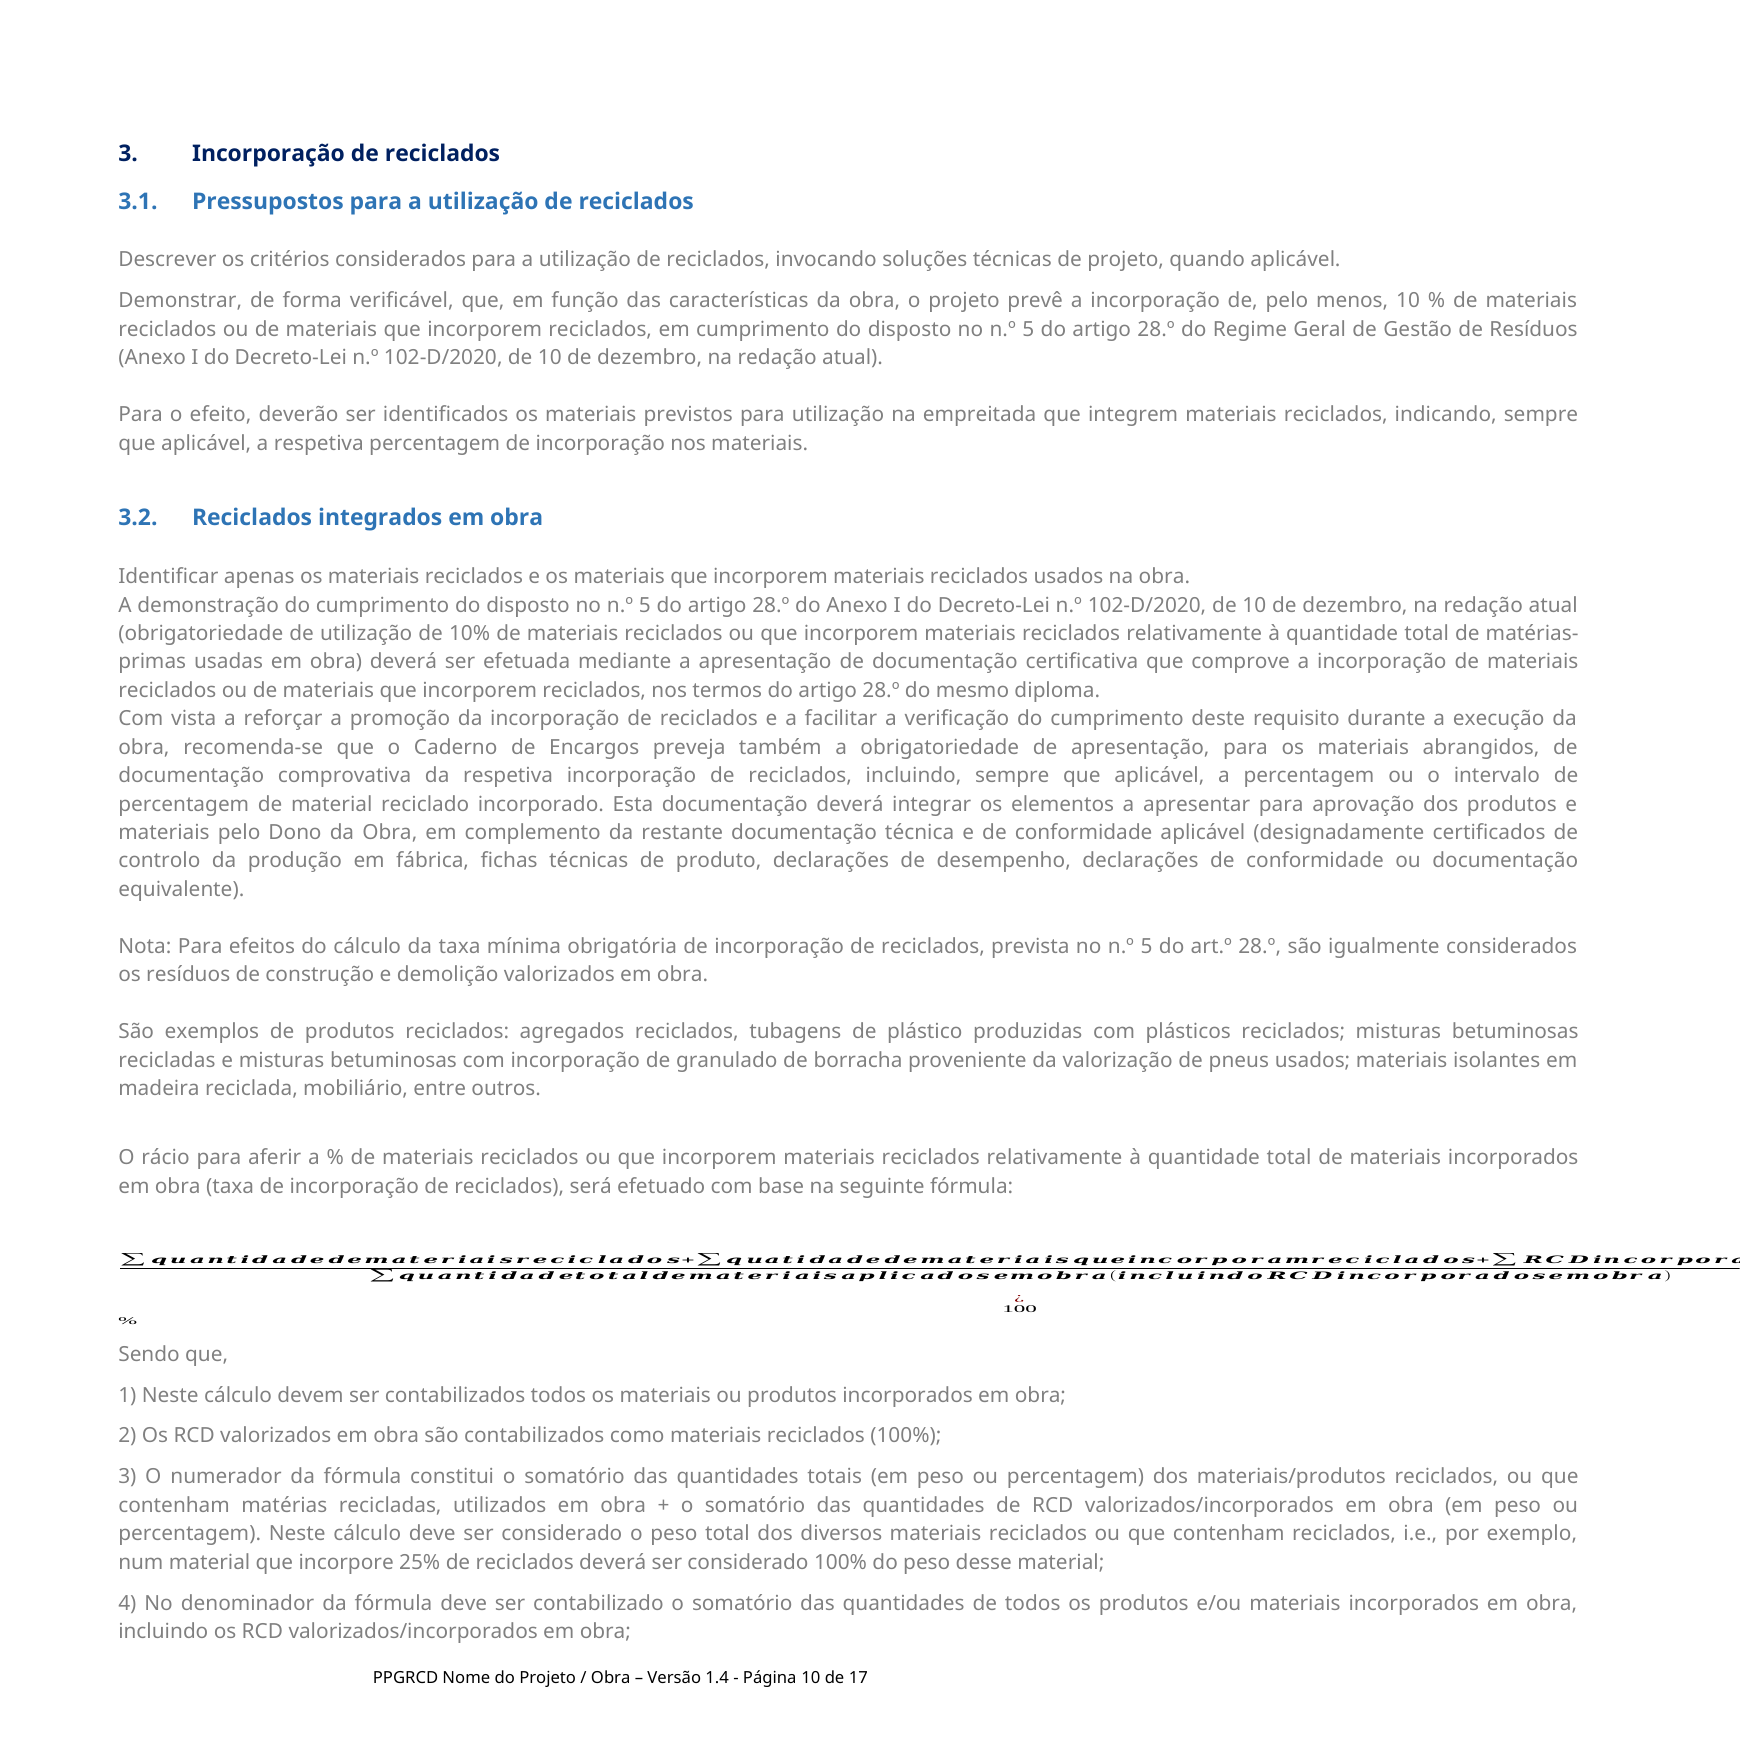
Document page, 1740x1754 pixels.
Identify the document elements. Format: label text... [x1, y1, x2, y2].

text 3) O numerador da fórmula constitui o somatório das quantidades totais (em peso ou percentagem) dos materiais/produtos reciclados, ou que contenham matérias recicladas, utilizados em obra + o somatório das quantidades de RCD valorizados/incorporados em obra (em peso ou percentagem). Neste cálculo deve ser considerado o peso total dos diversos materiais reciclados ou que contenham reciclados, i.e., por exemplo, num material que incorpore 25% de reciclados deverá ser considerado 100% do peso desse material; [118, 1462, 1580, 1575]
list Incorporação de reciclados [118, 137, 1580, 168]
list Pressupostos para a utilização de reciclados [118, 184, 1580, 216]
text Sendo que, [118, 1339, 1580, 1367]
text 4) No denominador da fórmula deve ser contabilizado o somatório das quantidades de todos os produtos e/ou materiais incorporados em obra, incluindo os RCD valorizados/incorporados em obra; [118, 1588, 1580, 1645]
text Para o efeito, deverão ser identificados os materiais previstos para utilização na empreitada que integrem materiais reciclados, indicando, sempre que aplicável, a respetiva percentagem de incorporação nos materiais. [118, 399, 1580, 456]
text 2) Os RCD valorizados em obra são contabilizados como materiais reciclados (100%); [118, 1421, 1580, 1449]
text São exemplos de produtos reciclados: agregados reciclados, tubagens de plástico produzidas com plásticos reciclados; misturas betuminosas recicladas e misturas betuminosas com incorporação de granulado de borracha proveniente da valorização de pneus usados; materiais isolantes em madeira reciclada, mobiliário, entre outros. [118, 1016, 1580, 1102]
text Identificar apenas os materiais reciclados e os materiais que incorporem materiais reciclados usados na obra. [118, 561, 1580, 590]
text O rácio para aferir a % de materiais reciclados ou que incorporem materiais reciclados relativamente à quantidade total de materiais incorporados em obra (taxa de incorporação de reciclados), será efetuado com base na seguinte fórmula: [118, 1142, 1580, 1199]
text 1) Neste cálculo devem ser contabilizados todos os materiais ou produtos incorporados em obra; [118, 1380, 1580, 1408]
text Com vista a reforçar a promoção da incorporação de reciclados e a facilitar a verificação do cumprimento deste requisito durante a execução da obra, recomenda-se que o Caderno de Encargos preveja também a obrigatoriedade de apresentação, para os materiais abrangidos, de documentação comprovativa da respetiva incorporação de reciclados, incluindo, sempre que aplicável, a percentagem ou o intervalo de percentagem de material reciclado incorporado. Esta documentação deverá integrar os elementos a apresentar para aprovação dos produtos e materiais pelo Dono da Obra, em complemento da restante documentação técnica e de conformidade aplicável (designadamente certificados de controlo da produção em fábrica, fichas técnicas de produto, declarações de desempenho, declarações de conformidade ou documentação equivalente). [118, 703, 1580, 902]
text Descrever os critérios considerados para a utilização de reciclados, invocando soluções técnicas de projeto, quando aplicável. [118, 244, 1580, 273]
list Reciclados integrados em obra [118, 501, 1580, 532]
text Demonstrar, de forma verificável, que, em função das características da obra, o projeto prevê a incorporação de, pelo menos, 10 % de materiais reciclados ou de materiais que incorporem reciclados, em cumprimento do disposto no n.º 5 do artigo 28.º do Regime Geral de Gestão de Resíduos (Anexo I do Decreto-Lei n.º 102-D/2020, de 10 de dezembro, na redação atual). [118, 286, 1580, 371]
text A demonstração do cumprimento do disposto no n.º 5 do artigo 28.º do Anexo I do Decreto-Lei n.º 102-D/2020, de 10 de dezembro, na redação atual (obrigatoriedade de utilização de 10% de materiais reciclados ou que incorporem materiais reciclados relativamente à quantidade total de matérias-primas usadas em obra) deverá ser efetuada mediante a apresentação de documentação certificativa que comprove a incorporação de materiais reciclados ou de materiais que incorporem reciclados, nos termos do artigo 28.º do mesmo diploma. [118, 590, 1580, 703]
text Nota: Para efeitos do cálculo da taxa mínima obrigatória de incorporação de reciclados, prevista no n.º 5 do art.º 28.º, são igualmente considerados os resíduos de construção e demolição valorizados em obra. [118, 931, 1580, 988]
